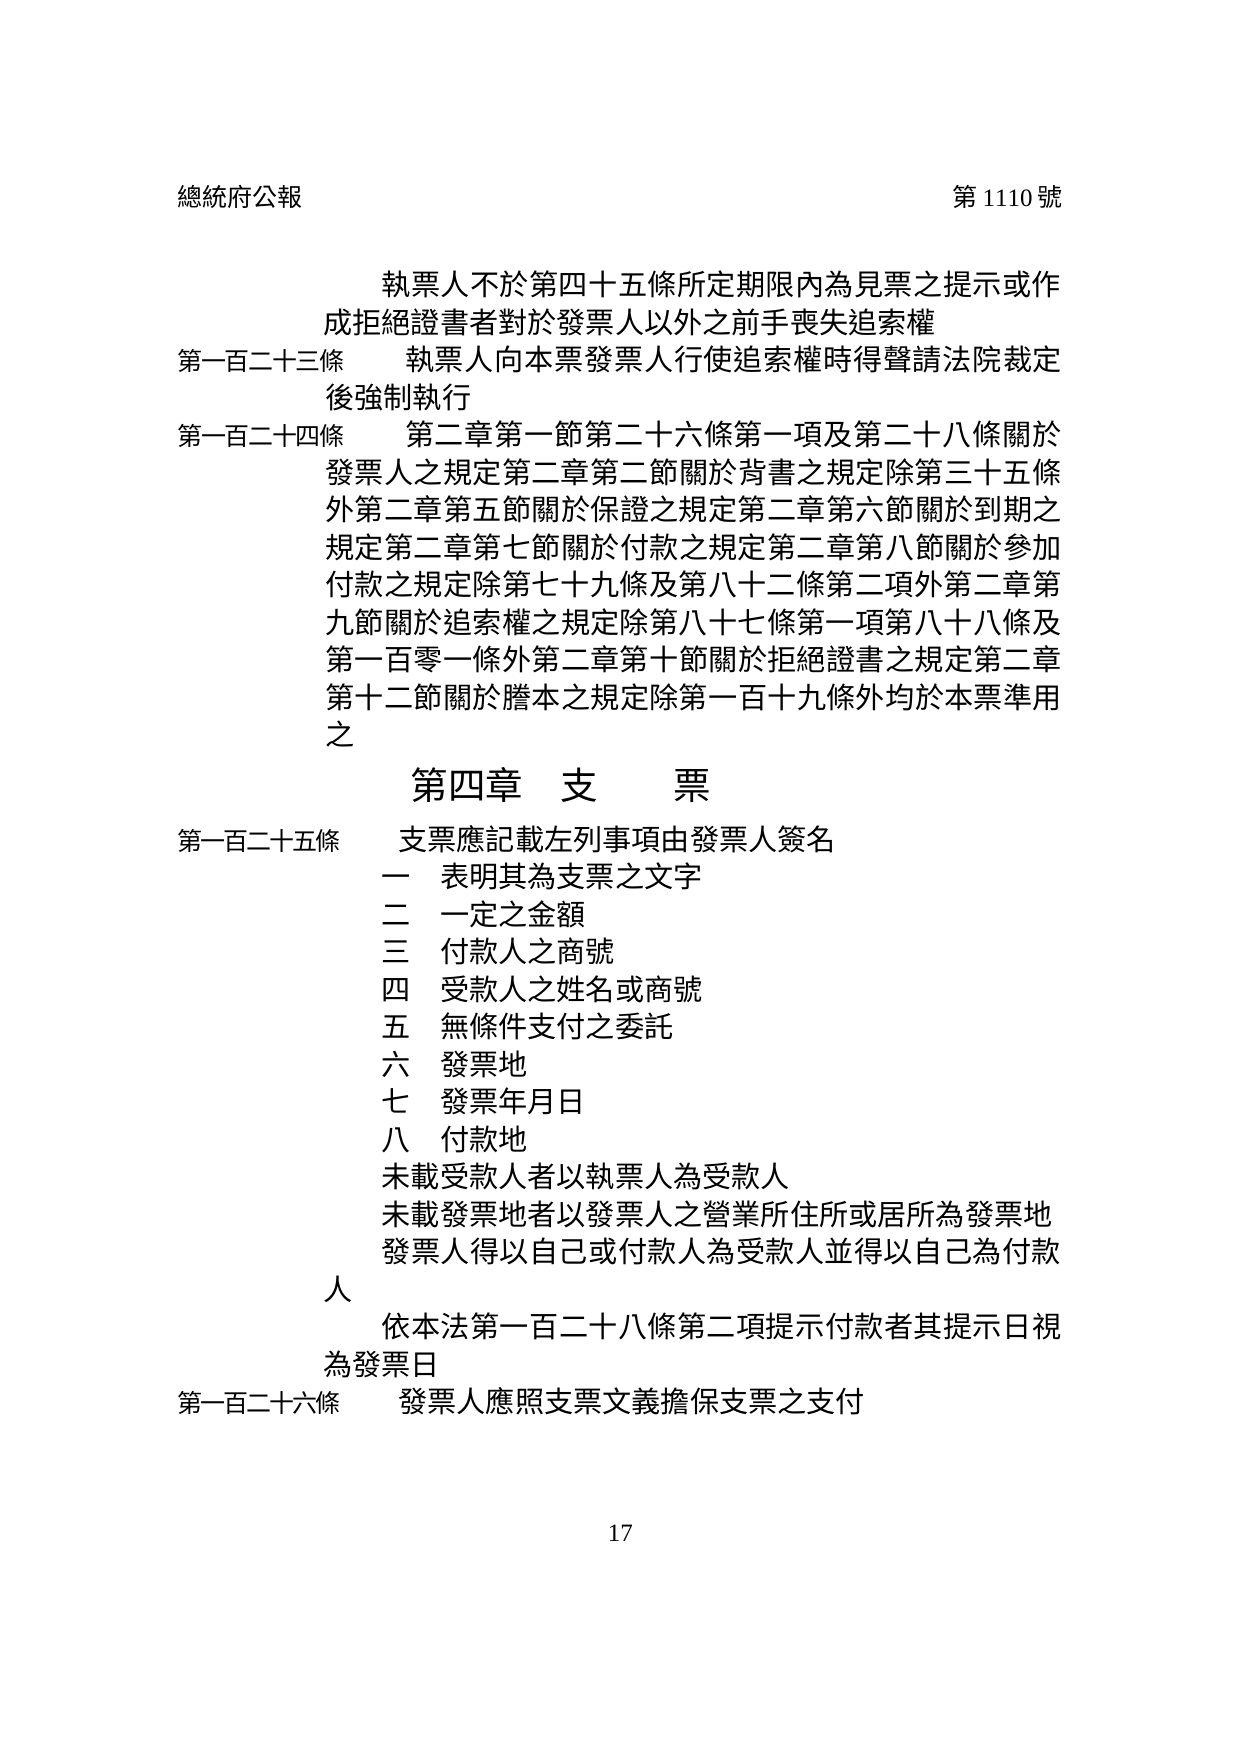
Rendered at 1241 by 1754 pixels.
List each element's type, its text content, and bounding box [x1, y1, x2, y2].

text 執票人不於第四十五條所定期限內為見票之提示或作成拒絕證書者對於發票人以外之前手喪失追索權 [323, 266, 1063, 341]
text 未載受款人者以執票人為受款人 [323, 1157, 1063, 1195]
text 第一百二十三條 執票人向本票發票人行使追索權時得聲請法院裁定後強制執行 [177, 341, 1063, 416]
text 二 一定之金額 [381, 895, 1063, 932]
text 五 無條件支付之委託 [381, 1007, 1063, 1045]
text 未載發票地者以發票人之營業所住所或居所為發票地 [323, 1195, 1063, 1232]
text 第四章 支 票 [411, 766, 1063, 807]
text 一 表明其為支票之文字 [381, 857, 1063, 895]
text 依本法第一百二十八條第二項提示付款者其提示日視為發票日 [323, 1307, 1063, 1382]
text 第一百二十五條 支票應記載左列事項由發票人簽名 [177, 820, 1063, 857]
text 八 付款地 [381, 1120, 1063, 1157]
text 四 受款人之姓名或商號 [381, 970, 1063, 1007]
text 第一百二十四條 第二章第一節第二十六條第一項及第二十八條關於發票人之規定第二章第二節關於背書之規定除第三十五條外第二章第五節關於保證之規定第二章第六節關於到期之規定第二章第七節關於付款之規定第二章第八節關於參加付款之規定除第七十九條及第八十二條第二項外第二章第九節關於追索權之規定除第八十七條第一項第八十八條及第一百零一條外第二章第十節關於拒絕證書之規定第二章第十二節關於謄本之規定除第一百十九條外均於本票準用之 [177, 416, 1063, 753]
text 七 發票年月日 [381, 1082, 1063, 1120]
text 三 付款人之商號 [381, 932, 1063, 970]
text 六 發票地 [381, 1045, 1063, 1082]
text 發票人得以自己或付款人為受款人並得以自己為付款人 [323, 1232, 1063, 1307]
text 第一百二十六條 發票人應照支票文義擔保支票之支付 [177, 1382, 1063, 1420]
